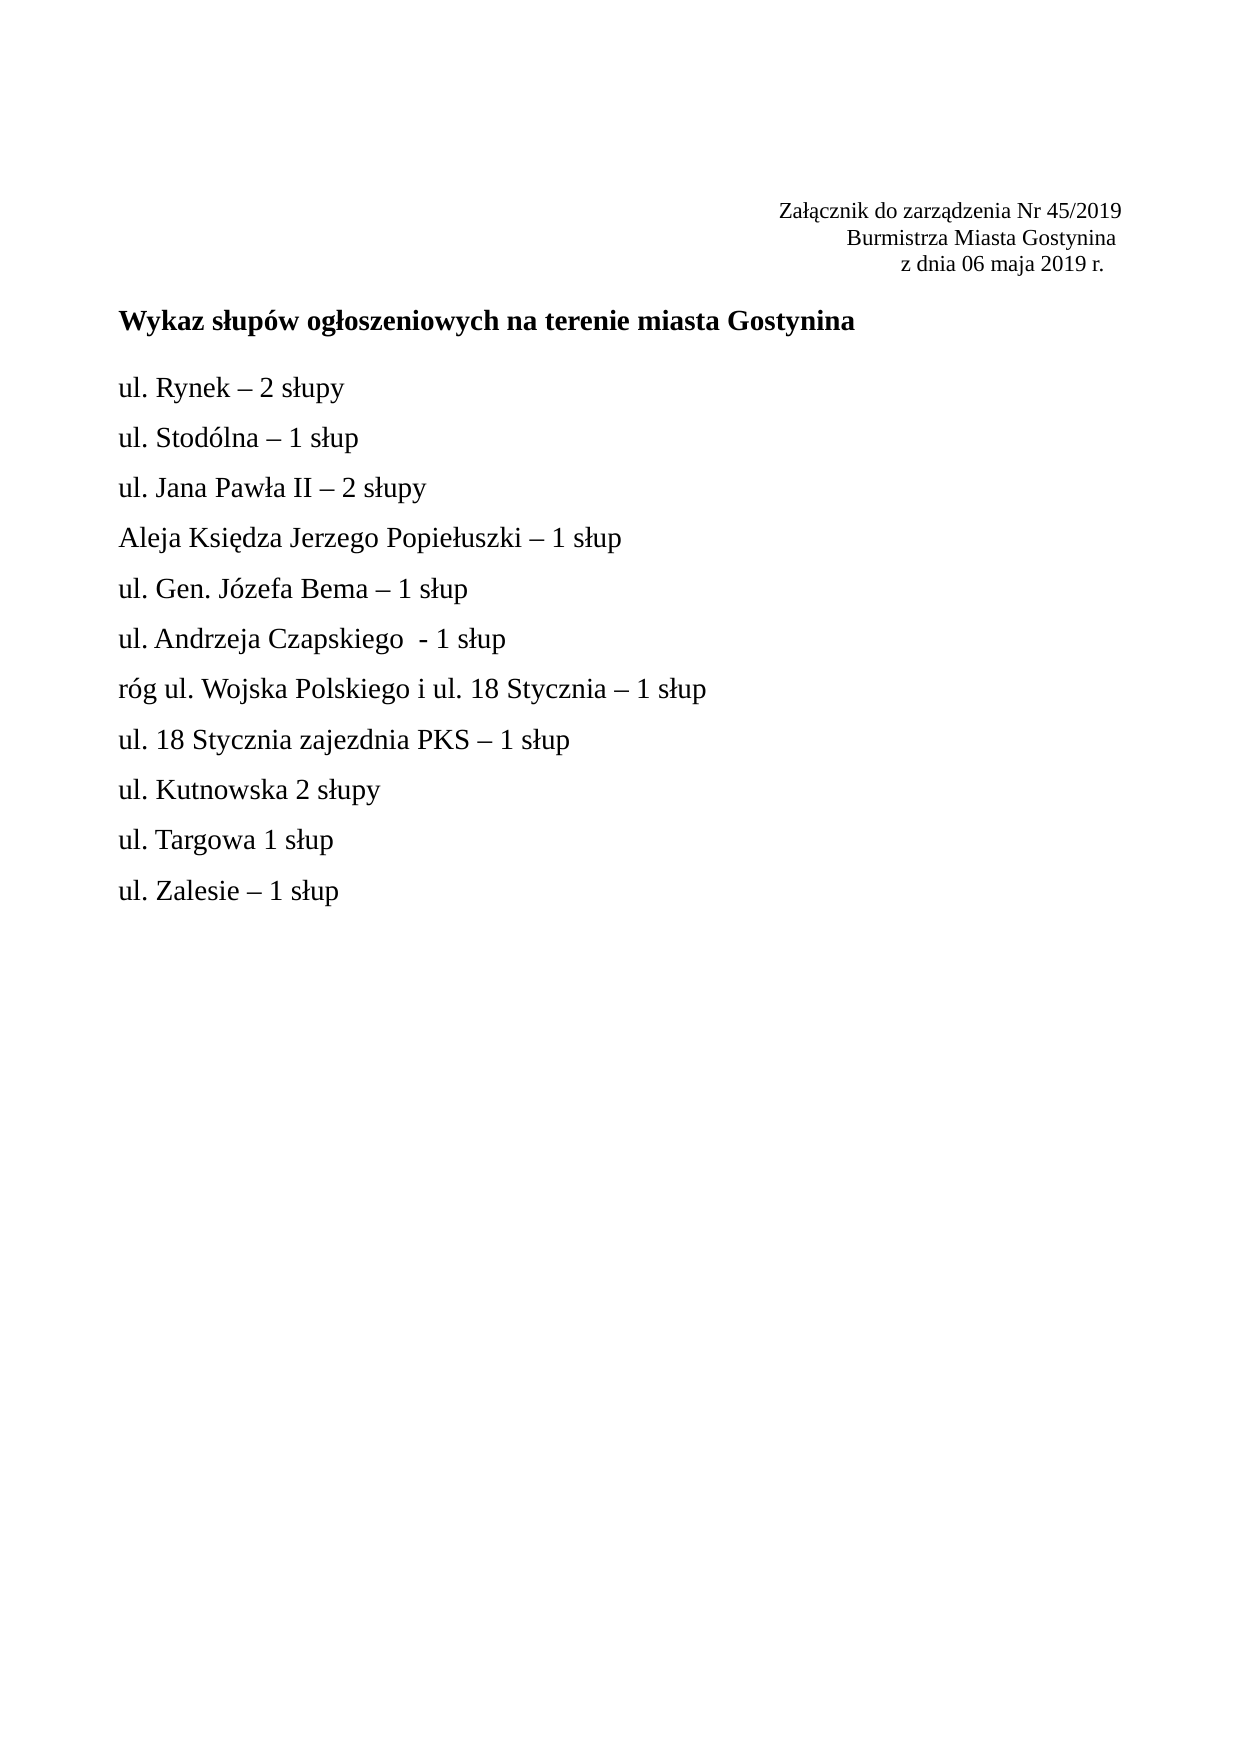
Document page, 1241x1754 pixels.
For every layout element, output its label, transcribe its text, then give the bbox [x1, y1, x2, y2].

text róg ul. Wojska Polskiego i ul. 18 Stycznia – 1 słup [118, 672, 1122, 705]
text ul. Gen. Józefa Bema – 1 słup [118, 571, 1122, 604]
text ul. 18 Stycznia zajezdnia PKS – 1 słup [118, 722, 1122, 755]
text ul. Rynek – 2 słupy [118, 370, 1122, 403]
text ul. Zalesie – 1 słup [118, 873, 1122, 906]
text ul. Andrzeja Czapskiego - 1 słup [118, 621, 1122, 655]
text Załącznik do zarządzenia Nr 45/2019 [709, 197, 1122, 223]
text ul. Kutnowska 2 słupy [118, 772, 1122, 806]
text ul. Jana Pawła II – 2 słupy [118, 470, 1122, 504]
text ul. Stodólna – 1 słup [118, 420, 1122, 453]
text Wykaz słupów ogłoszeniowych na terenie miasta Gostynina [118, 303, 1122, 336]
text Aleja Księdza Jerzego Popiełuszki – 1 słup [118, 521, 1122, 554]
text Burmistrza Miasta Gostynina z dnia 06 maja 2019 r. [709, 223, 1122, 303]
text ul. Targowa 1 słup [118, 822, 1122, 856]
